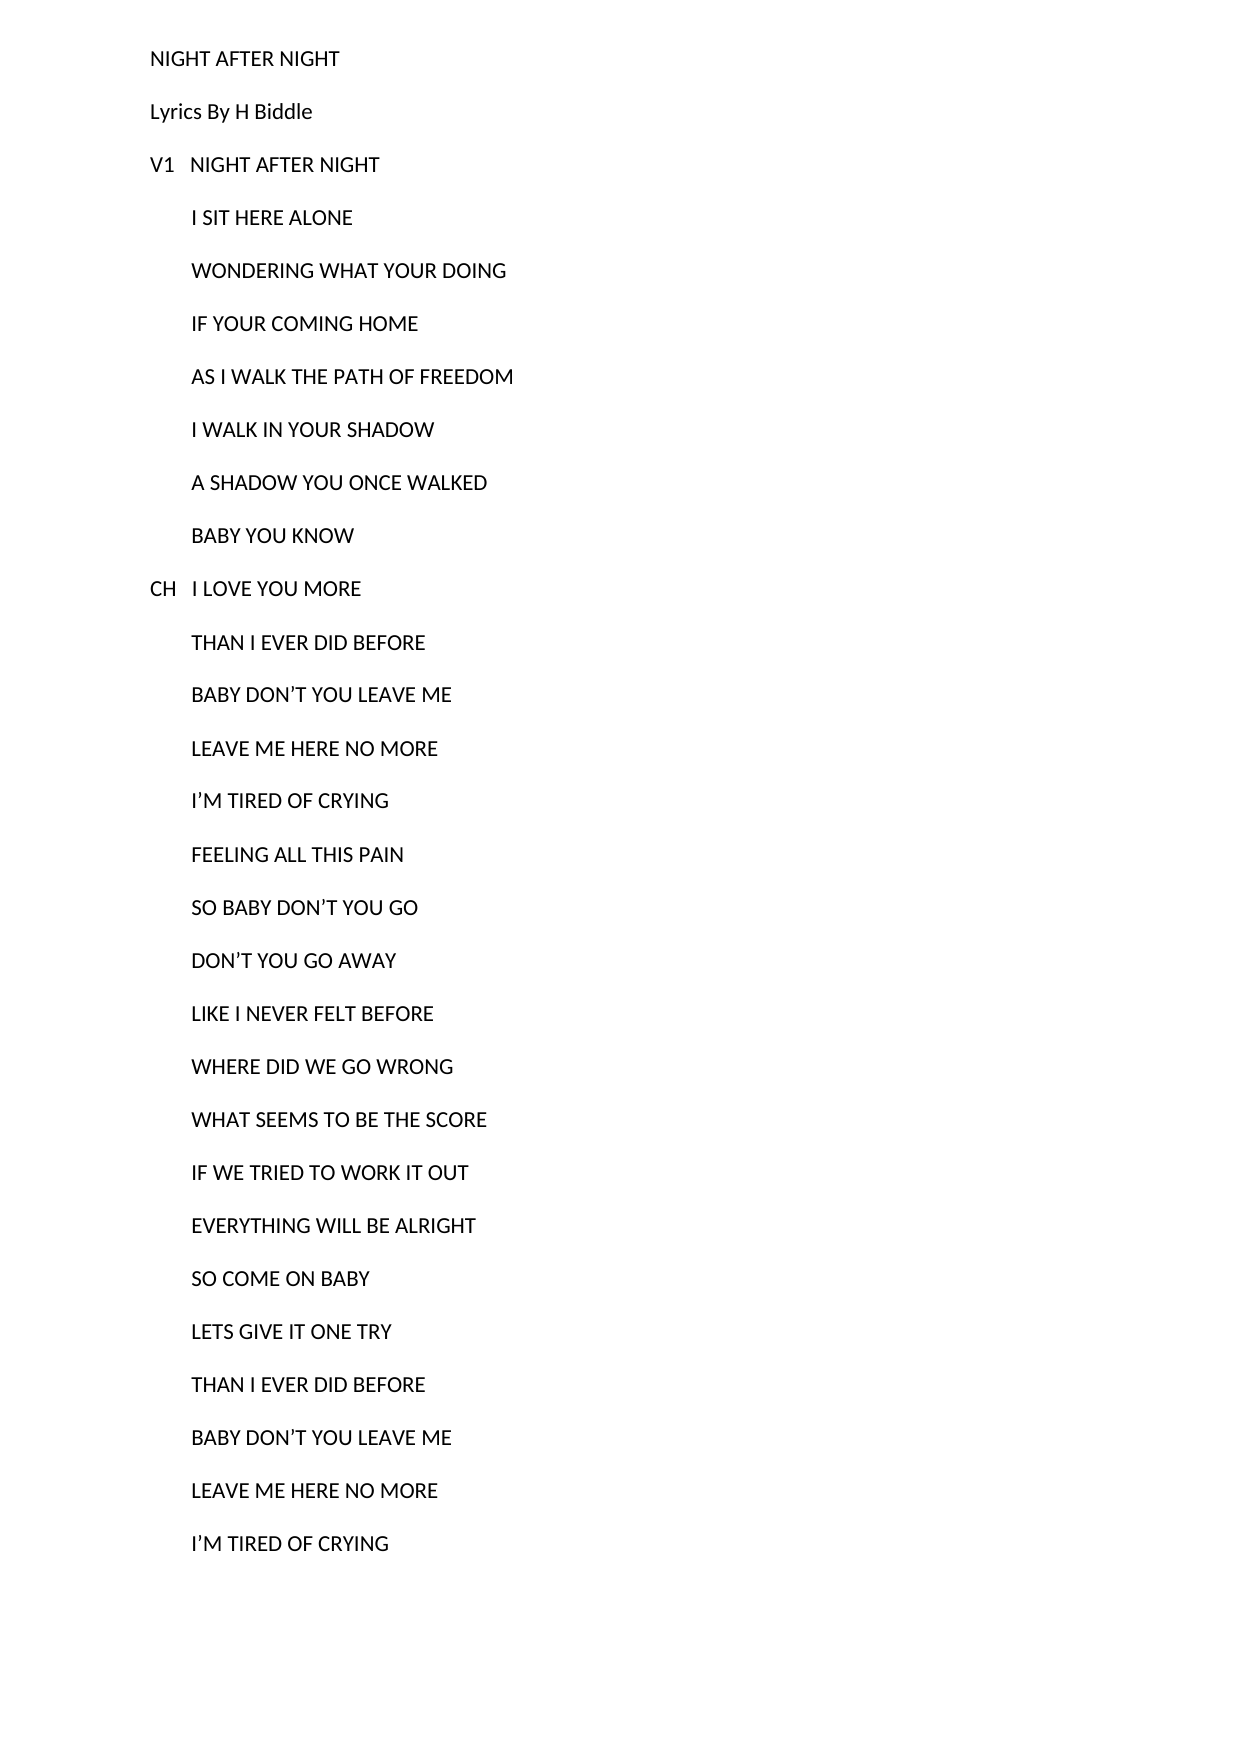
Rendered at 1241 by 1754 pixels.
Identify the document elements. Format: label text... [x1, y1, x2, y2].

text BABY DON’T YOU LEAVE ME [150, 681, 1090, 709]
text WHAT SEEMS TO BE THE SCORE [150, 1105, 1090, 1133]
text LETS GIVE IT ONE TRY [150, 1317, 1090, 1345]
text SO BABY DON’T YOU GO [150, 893, 1090, 921]
text NIGHT AFTER NIGHT [150, 44, 1090, 72]
text SO COME ON BABY [150, 1264, 1090, 1292]
text BABY DON’T YOU LEAVE ME [150, 1423, 1090, 1451]
text I’M TIRED OF CRYING [150, 1529, 1090, 1557]
text EVERYTHING WILL BE ALRIGHT [150, 1211, 1090, 1239]
text V1 NIGHT AFTER NIGHT [150, 150, 1090, 178]
text AS I WALK THE PATH OF FREEDOM [150, 362, 1090, 391]
text LEAVE ME HERE NO MORE [150, 734, 1090, 762]
text I WALK IN YOUR SHADOW [150, 416, 1090, 443]
text FEELING ALL THIS PAIN [150, 840, 1090, 868]
text Lyrics By H Biddle [150, 97, 1090, 125]
text LEAVE ME HERE NO MORE [150, 1476, 1090, 1504]
text THAN I EVER DID BEFORE [150, 1370, 1090, 1398]
text WONDERING WHAT YOUR DOING [150, 256, 1090, 284]
text I’M TIRED OF CRYING [150, 787, 1090, 815]
text IF YOUR COMING HOME [150, 309, 1090, 337]
text BABY YOU KNOW [150, 522, 1090, 549]
text WHERE DID WE GO WRONG [150, 1052, 1090, 1080]
text I SIT HERE ALONE [150, 203, 1090, 231]
text A SHADOW YOU ONCE WALKED [150, 468, 1090, 497]
text DON’T YOU GO AWAY [150, 946, 1090, 974]
text THAN I EVER DID BEFORE [150, 628, 1090, 656]
text CH I LOVE YOU MORE [150, 574, 1090, 603]
text IF WE TRIED TO WORK IT OUT [150, 1158, 1090, 1186]
text LIKE I NEVER FELT BEFORE [150, 999, 1090, 1027]
